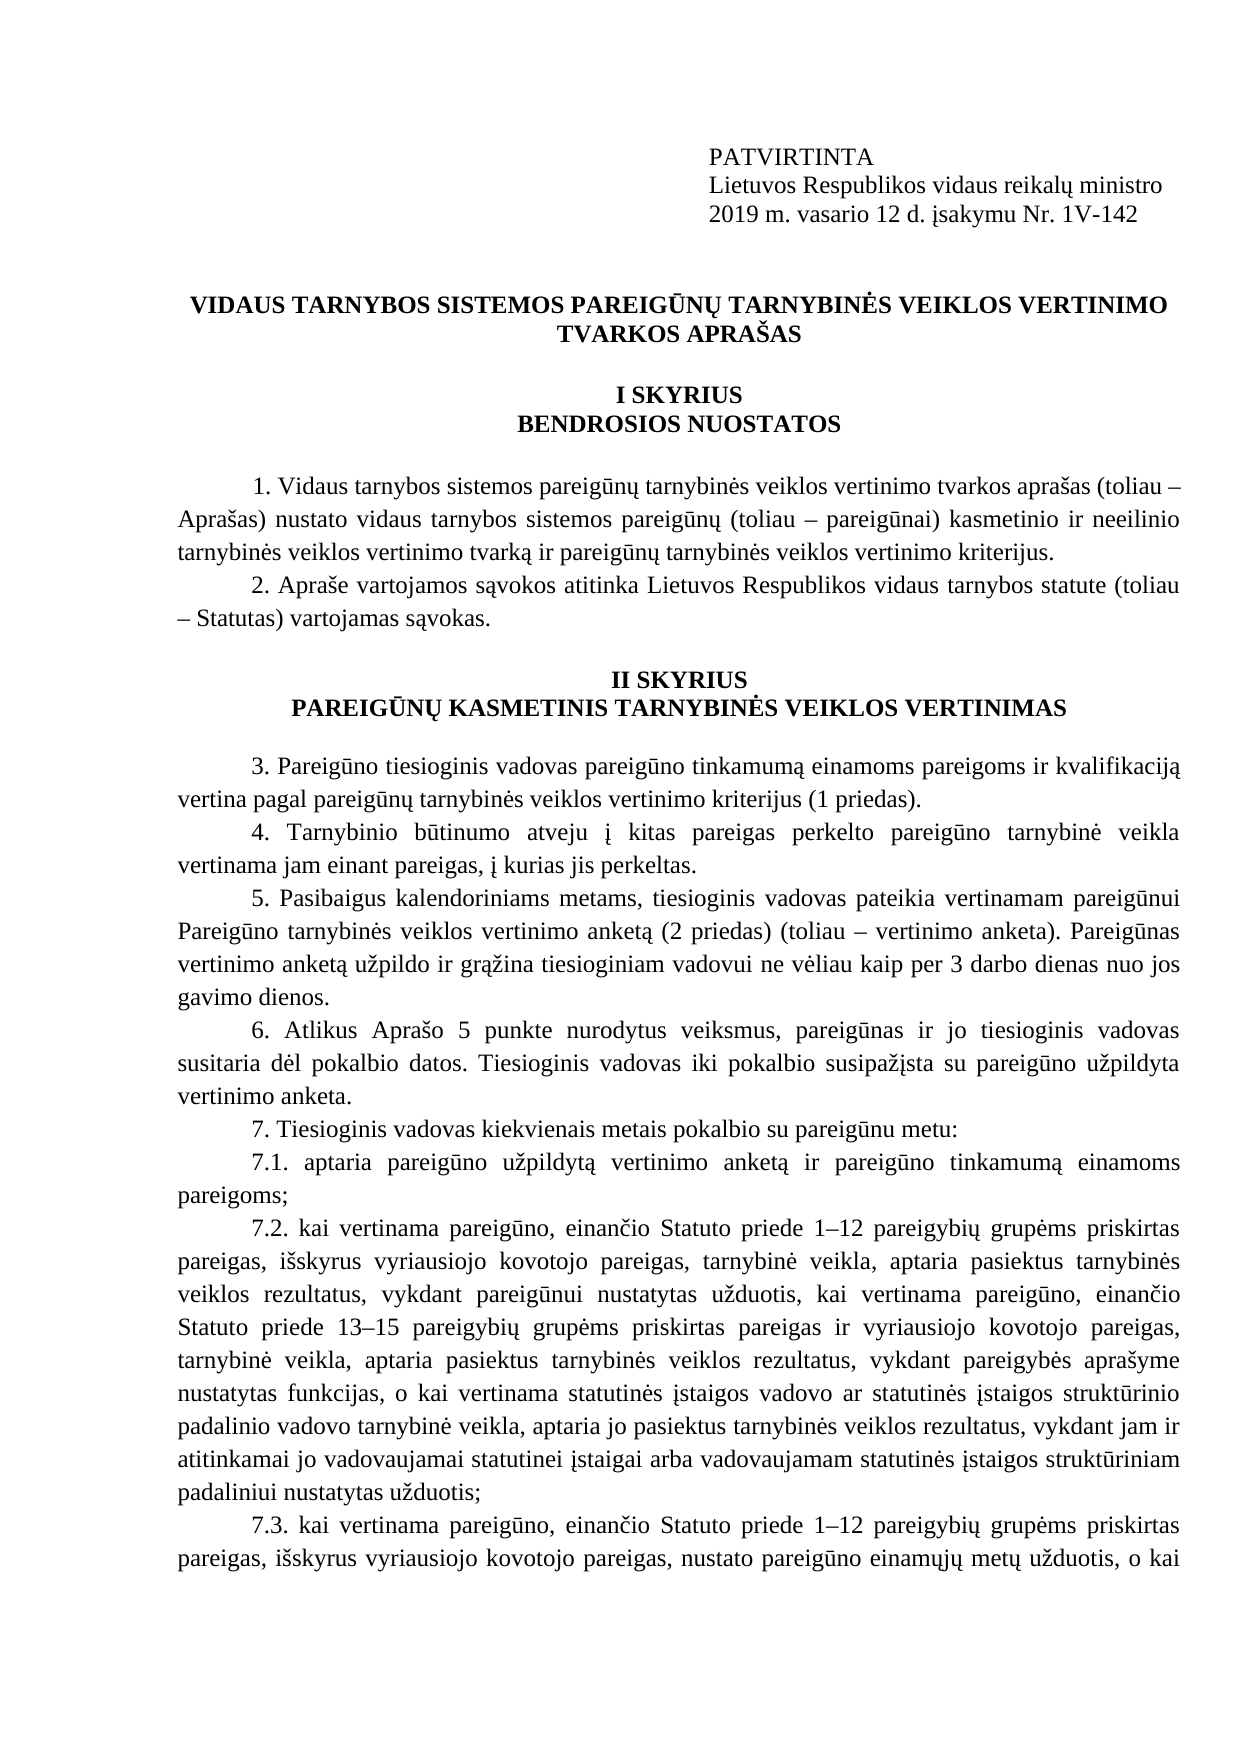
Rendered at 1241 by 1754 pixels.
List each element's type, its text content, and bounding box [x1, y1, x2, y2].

text 2. Apraše vartojamos sąvokos atitinka Lietuvos Respublikos vidaus tarnybos statute (toliau – Statutas) vartojamas sąvokas. [177, 570, 1181, 632]
text 7.1. aptaria pareigūno užpildytą vertinimo anketą ir pareigūno tinkamumą einamoms pareigoms; [177, 1147, 1181, 1209]
text VIDAUS TARNYBOS SISTEMOS PAREIGŪNŲ TARNYBINĖS VEIKLOS VERTINIMO TVARKOS APRAŠAS [177, 290, 1181, 347]
text 3. Pareigūno tiesioginis vadovas pareigūno tinkamumą einamoms pareigoms ir kvalifikaciją vertina pagal pareigūnų tarnybinės veiklos vertinimo kriterijus (1 priedas). [177, 751, 1181, 813]
text 7.3. kai vertinama pareigūno, einančio Statuto priede 1–12 pareigybių grupėms priskirtas pareigas, išskyrus vyriausiojo kovotojo pareigas, nustato pareigūno einamųjų metų užduotis, o kai [177, 1511, 1181, 1572]
text 5. Pasibaigus kalendoriniams metams, tiesioginis vadovas pateikia vertinamam pareigūnui Pareigūno tarnybinės veiklos vertinimo anketą (2 priedas) (toliau – vertinimo anketa). Pareigūnas vertinimo anketą užpildo ir grąžina tiesioginiam vadovui ne vėliau kaip per 3 darbo dienas nuo jos gavimo dienos. [177, 883, 1181, 1011]
text 7. Tiesioginis vadovas kiekvienais metais pokalbio su pareigūnu metu: [177, 1114, 1181, 1143]
text PATVIRTINTA [709, 142, 1181, 171]
text 2019 m. vasario 12 d. įsakymu Nr. 1V-142 [709, 199, 1181, 228]
text I SKYRIUS [177, 380, 1181, 409]
text Lietuvos Respublikos vidaus reikalų ministro [709, 171, 1181, 199]
text 7.2. kai vertinama pareigūno, einančio Statuto priede 1–12 pareigybių grupėms priskirtas pareigas, išskyrus vyriausiojo kovotojo pareigas, tarnybinė veikla, aptaria pasiektus tarnybinės veiklos rezultatus, vykdant pareigūnui nustatytas užduotis, kai vertinama pareigūno, einančio Statuto priede 13–15 pareigybių grupėms priskirtas pareigas ir vyriausiojo kovotojo pareigas, tarnybinė veikla, aptaria pasiektus tarnybinės veiklos rezultatus, vykdant pareigybės aprašyme nustatytas funkcijas, o kai vertinama statutinės įstaigos vadovo ar statutinės įstaigos struktūrinio padalinio vadovo tarnybinė veikla, aptaria jo pasiektus tarnybinės veiklos rezultatus, vykdant jam ir atitinkamai jo vadovaujamai statutinei įstaigai arba vadovaujamam statutinės įstaigos struktūriniam padaliniui nustatytas užduotis; [177, 1213, 1181, 1506]
text BENDROSIOS NUOSTATOS [177, 409, 1181, 438]
text 1. Vidaus tarnybos sistemos pareigūnų tarnybinės veiklos vertinimo tvarkos aprašas (toliau – Aprašas) nustato vidaus tarnybos sistemos pareigūnų (toliau – pareigūnai) kasmetinio ir neeilinio tarnybinės veiklos vertinimo tvarką ir pareigūnų tarnybinės veiklos vertinimo kriterijus. [177, 471, 1181, 566]
text 6. Atlikus Aprašo 5 punkte nurodytus veiksmus, pareigūnas ir jo tiesioginis vadovas susitaria dėl pokalbio datos. Tiesioginis vadovas iki pokalbio susipažįsta su pareigūno užpildyta vertinimo anketa. [177, 1015, 1181, 1110]
text 4. Tarnybinio būtinumo atveju į kitas pareigas perkelto pareigūno tarnybinė veikla vertinama jam einant pareigas, į kurias jis perkeltas. [177, 817, 1181, 879]
text PAREIGŪNŲ KASMETINIS TARNYBINĖS VEIKLOS VERTINIMAS [177, 693, 1181, 722]
text II SKYRIUS [177, 665, 1181, 693]
